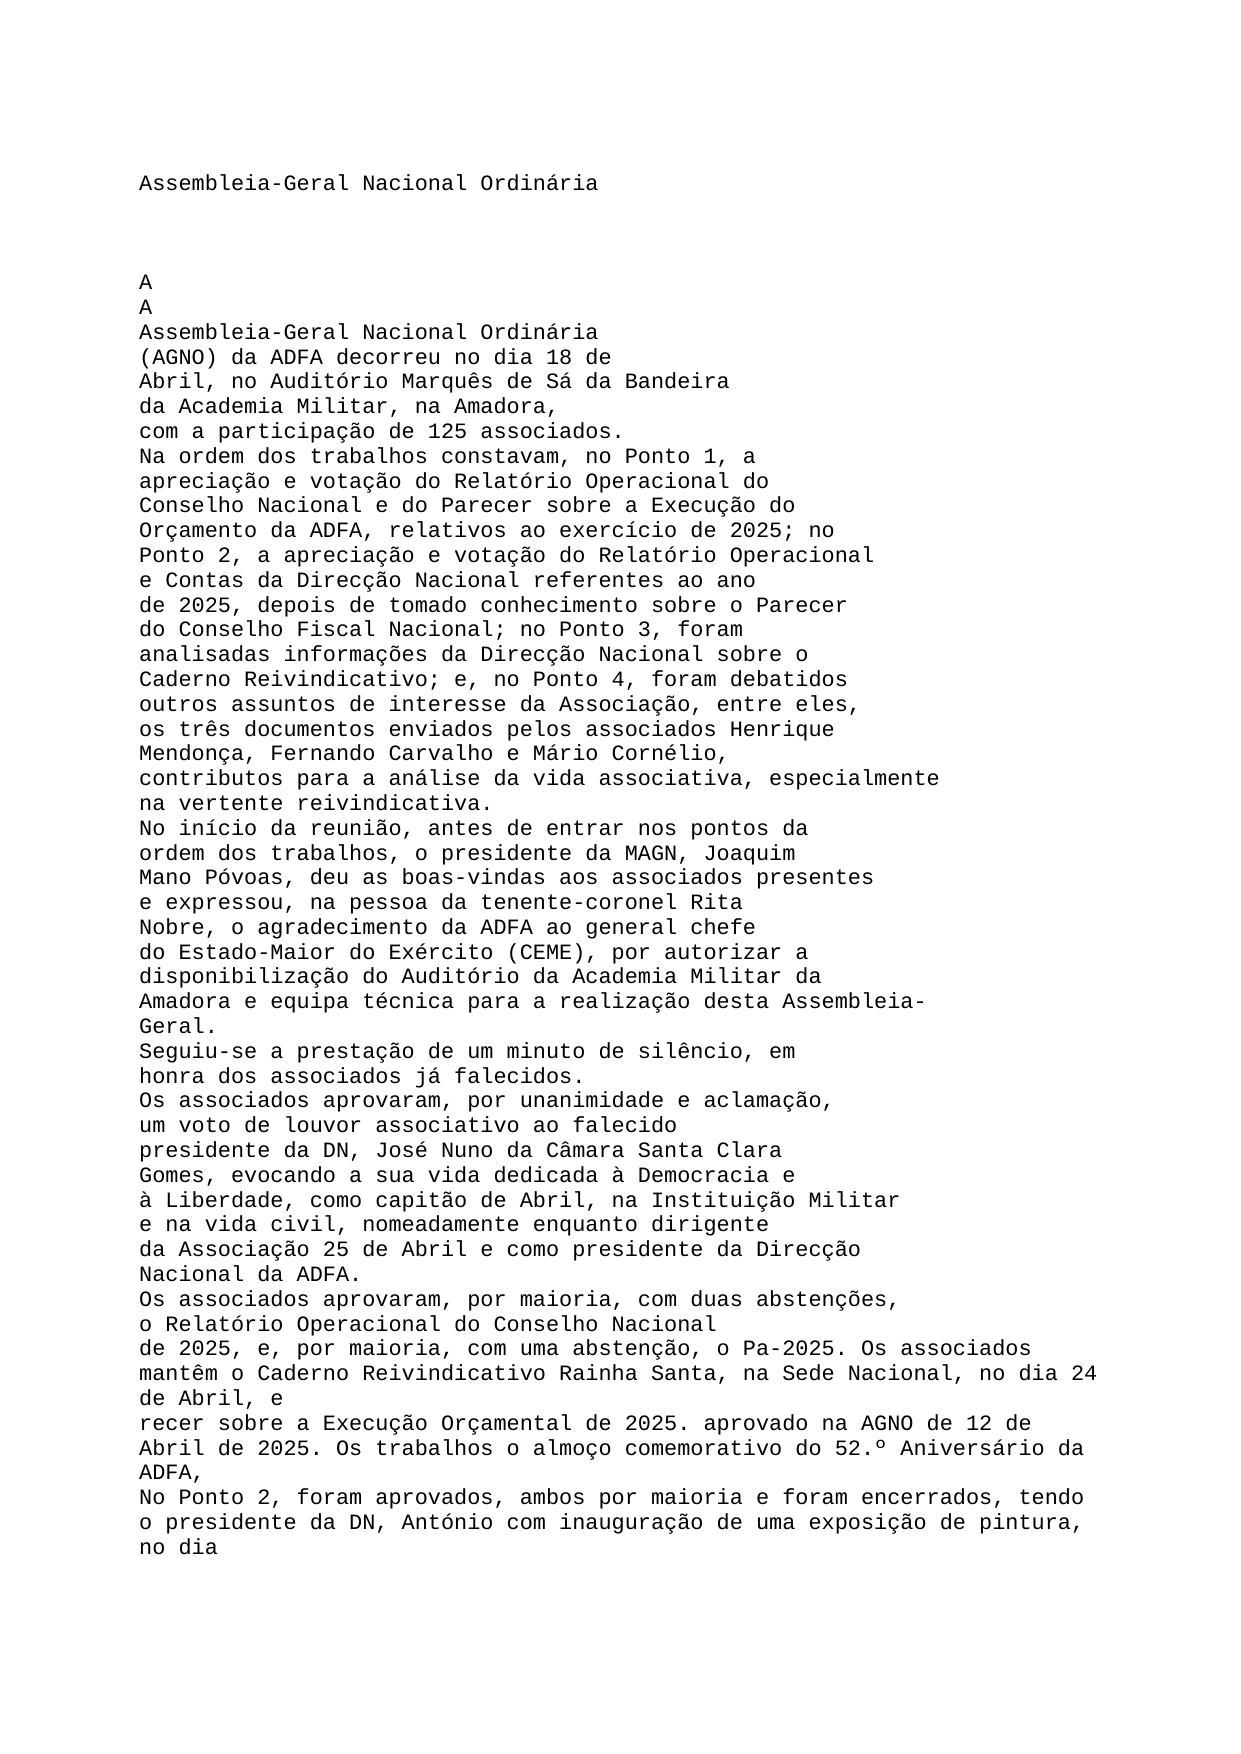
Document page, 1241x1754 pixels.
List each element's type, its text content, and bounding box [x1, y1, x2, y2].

text Caderno Reivindicativo; e, no Ponto 4, foram debatidos [139, 668, 1101, 693]
text No Ponto 2, foram aprovados, ambos por maioria e foram encerrados, tendo o presidente da DN, António com inauguração de uma exposição de pintura, no dia [139, 1486, 1101, 1561]
text Nobre, o agradecimento da ADFA ao general chefe [139, 916, 1101, 941]
text um voto de louvor associativo ao falecido [139, 1114, 1101, 1139]
text Seguiu-se a prestação de um minuto de silêncio, em [139, 1040, 1101, 1065]
text Orçamento da ADFA, relativos ao exercício de 2025; no [139, 519, 1101, 544]
text Geral. [139, 1015, 1101, 1040]
text recer sobre a Execução Orçamental de 2025. aprovado na AGNO de 12 de Abril de 2025. Os trabalhos o almoço comemorativo do 52.º Aniversário da ADFA, [139, 1412, 1101, 1486]
text Amadora e equipa técnica para a realização desta Assembleia- [139, 991, 1101, 1015]
text analisadas informações da Direcção Nacional sobre o [139, 643, 1101, 668]
text Mano Póvoas, deu as boas-vindas aos associados presentes [139, 867, 1101, 891]
text do Conselho Fiscal Nacional; no Ponto 3, foram [139, 619, 1101, 643]
text Nacional da ADFA. [139, 1263, 1101, 1288]
text e na vida civil, nomeadamente enquanto dirigente [139, 1214, 1101, 1238]
text o Relatório Operacional do Conselho Nacional [139, 1313, 1101, 1338]
text No início da reunião, antes de entrar nos pontos da [139, 817, 1101, 842]
text honra dos associados já falecidos. [139, 1065, 1101, 1090]
text apreciação e votação do Relatório Operacional do [139, 470, 1101, 495]
text e Contas da Direcção Nacional referentes ao ano [139, 569, 1101, 594]
text Os associados aprovaram, por maioria, com duas abstenções, [139, 1288, 1101, 1313]
text presidente da DN, José Nuno da Câmara Santa Clara [139, 1139, 1101, 1164]
text Na ordem dos trabalhos constavam, no Ponto 1, a [139, 445, 1101, 470]
text do Estado-Maior do Exército (CEME), por autorizar a [139, 941, 1101, 966]
text Gomes, evocando a sua vida dedicada à Democracia e [139, 1164, 1101, 1189]
text disponibilização do Auditório da Academia Militar da [139, 966, 1101, 991]
text (AGNO) da ADFA decorreu no dia 18 de [139, 346, 1101, 371]
text Abril, no Auditório Marquês de Sá da Bandeira [139, 371, 1101, 396]
text ordem dos trabalhos, o presidente da MAGN, Joaquim [139, 842, 1101, 867]
text Ponto 2, a apreciação e votação do Relatório Operacional [139, 544, 1101, 569]
text Assembleia-Geral Nacional Ordinária [139, 172, 1101, 197]
text os três documentos enviados pelos associados Henrique [139, 718, 1101, 743]
text da Academia Militar, na Amadora, [139, 396, 1101, 420]
text outros assuntos de interesse da Associação, entre eles, [139, 693, 1101, 718]
text com a participação de 125 associados. [139, 420, 1101, 445]
text contributos para a análise da vida associativa, especialmente [139, 767, 1101, 792]
text Os associados aprovaram, por unanimidade e aclamação, [139, 1090, 1101, 1114]
text à Liberdade, como capitão de Abril, na Instituição Militar [139, 1189, 1101, 1214]
text Conselho Nacional e do Parecer sobre a Execução do [139, 495, 1101, 519]
text A [139, 272, 1101, 296]
text de 2025, depois de tomado conhecimento sobre o Parecer [139, 594, 1101, 619]
text na vertente reivindicativa. [139, 792, 1101, 817]
text e expressou, na pessoa da tenente-coronel Rita [139, 891, 1101, 916]
text Assembleia-Geral Nacional Ordinária [139, 321, 1101, 346]
text de 2025, e, por maioria, com uma abstenção, o Pa-2025. Os associados mantêm o Caderno Reivindicativo Rainha Santa, na Sede Nacional, no dia 24 de Abril, e [139, 1338, 1101, 1412]
text da Associação 25 de Abril e como presidente da Direcção [139, 1238, 1101, 1263]
text A [139, 296, 1101, 321]
text Mendonça, Fernando Carvalho e Mário Cornélio, [139, 743, 1101, 767]
